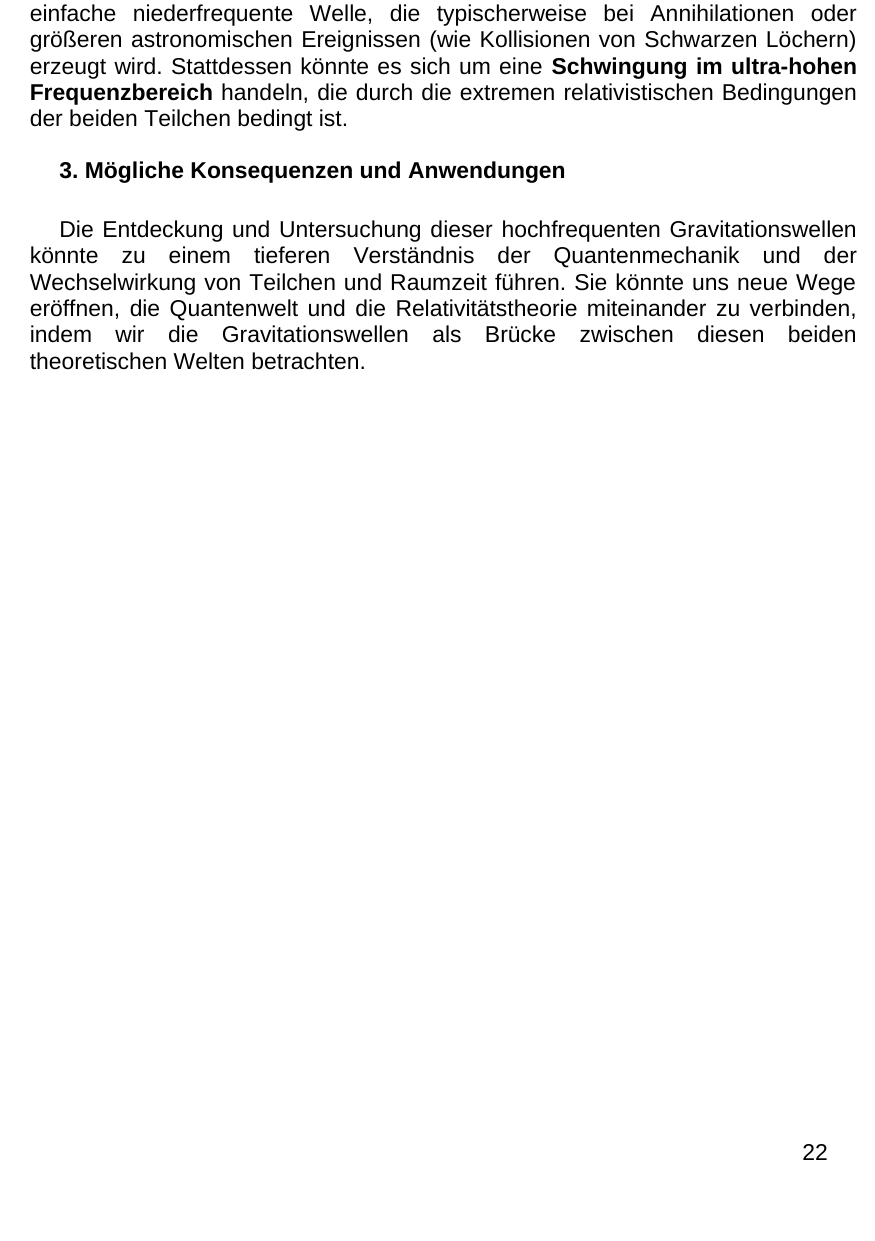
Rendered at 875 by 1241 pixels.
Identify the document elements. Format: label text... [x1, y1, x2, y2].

text Die Entdeckung und Untersuchung dieser hochfrequenten Gravitationswellen könnte zu einem tieferen Verständnis der Quantenmechanik und der Wechselwirkung von Teilchen und Raumzeit führen. Sie könnte uns neue Wege eröffnen, die Quantenwelt und die Relativitätstheorie miteinander zu verbinden, indem wir die Gravitationswellen als Brücke zwischen diesen beiden theoretischen Welten betrachten. [29, 216, 857, 374]
subtitle 3. Mögliche Konsequenzen und Anwendungen [29, 157, 857, 183]
text einfache niederfrequente Welle, die typischerweise bei Annihilationen oder größeren astronomischen Ereignissen (wie Kollisionen von Schwarzen Löchern) erzeugt wird. Stattdessen könnte es sich um eine Schwingung im ultra-hohen Frequenzbereich handeln, die durch die extremen relativistischen Bedingungen der beiden Teilchen bedingt ist. [29, 0, 857, 132]
